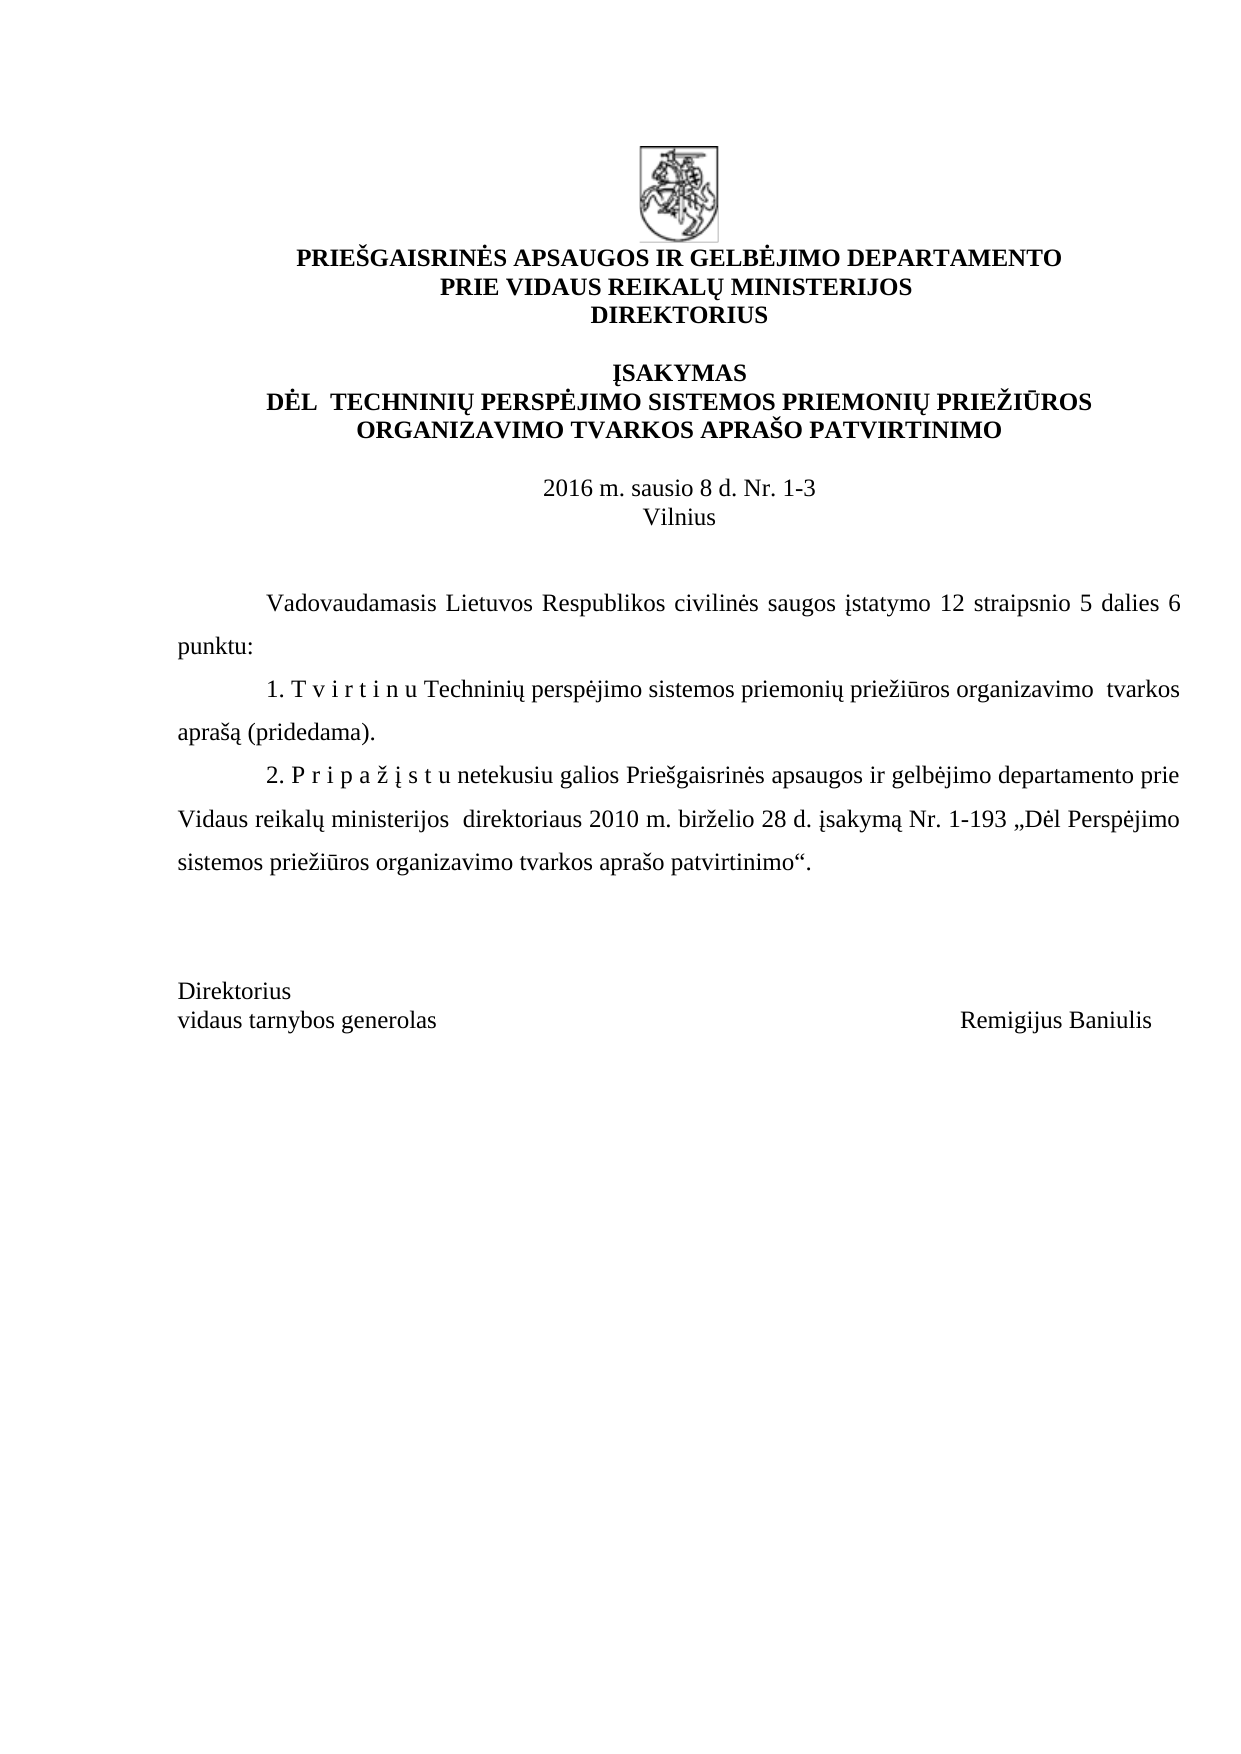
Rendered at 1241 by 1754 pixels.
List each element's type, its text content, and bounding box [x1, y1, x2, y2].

text vidaus tarnybos generolas Remigijus Baniulis [177, 1005, 1181, 1034]
text DĖL TECHNINIŲ PERSPĖJIMO SISTEMOS PRIEMONIŲ PRIEŽIŪROS ORGANIZAVIMO TVARKOS APRAŠO PATVIRTINIMO [177, 387, 1181, 444]
text Vadovaudamasis Lietuvos Respublikos civilinės saugos įstatymo 12 straipsnio 5 dalies 6 punktu: [177, 588, 1181, 660]
text ĮSAKYMAS [177, 358, 1181, 387]
text 2016 m. sausio 8 d. Nr. 1-3 [177, 473, 1181, 502]
text DIREKTORIUS [177, 301, 1181, 329]
text 2. P r i p a ž į s t u netekusiu galios Priešgaisrinės apsaugos ir gelbėjimo departamento prie Vidaus reikalų ministerijos direktoriaus 2010 m. birželio 28 d. įsakymą Nr. 1-193 „Dėl Perspėjimo sistemos priežiūros organizavimo tvarkos aprašo patvirtinimo“. [177, 761, 1181, 876]
text Vilnius [177, 502, 1181, 531]
text PRIE VIDAUS REIKALŲ MINISTERIJOS [177, 272, 1181, 301]
text PRIEŠGAISRINĖS APSAUGOS IR GELBĖJIMO DEPARTAMENTO [177, 243, 1181, 272]
text Direktorius [177, 976, 1181, 1005]
text 1. T v i r t i n u Techninių perspėjimo sistemos priemonių priežiūros organizavimo tvarkos aprašą (pridedama). [177, 674, 1181, 746]
